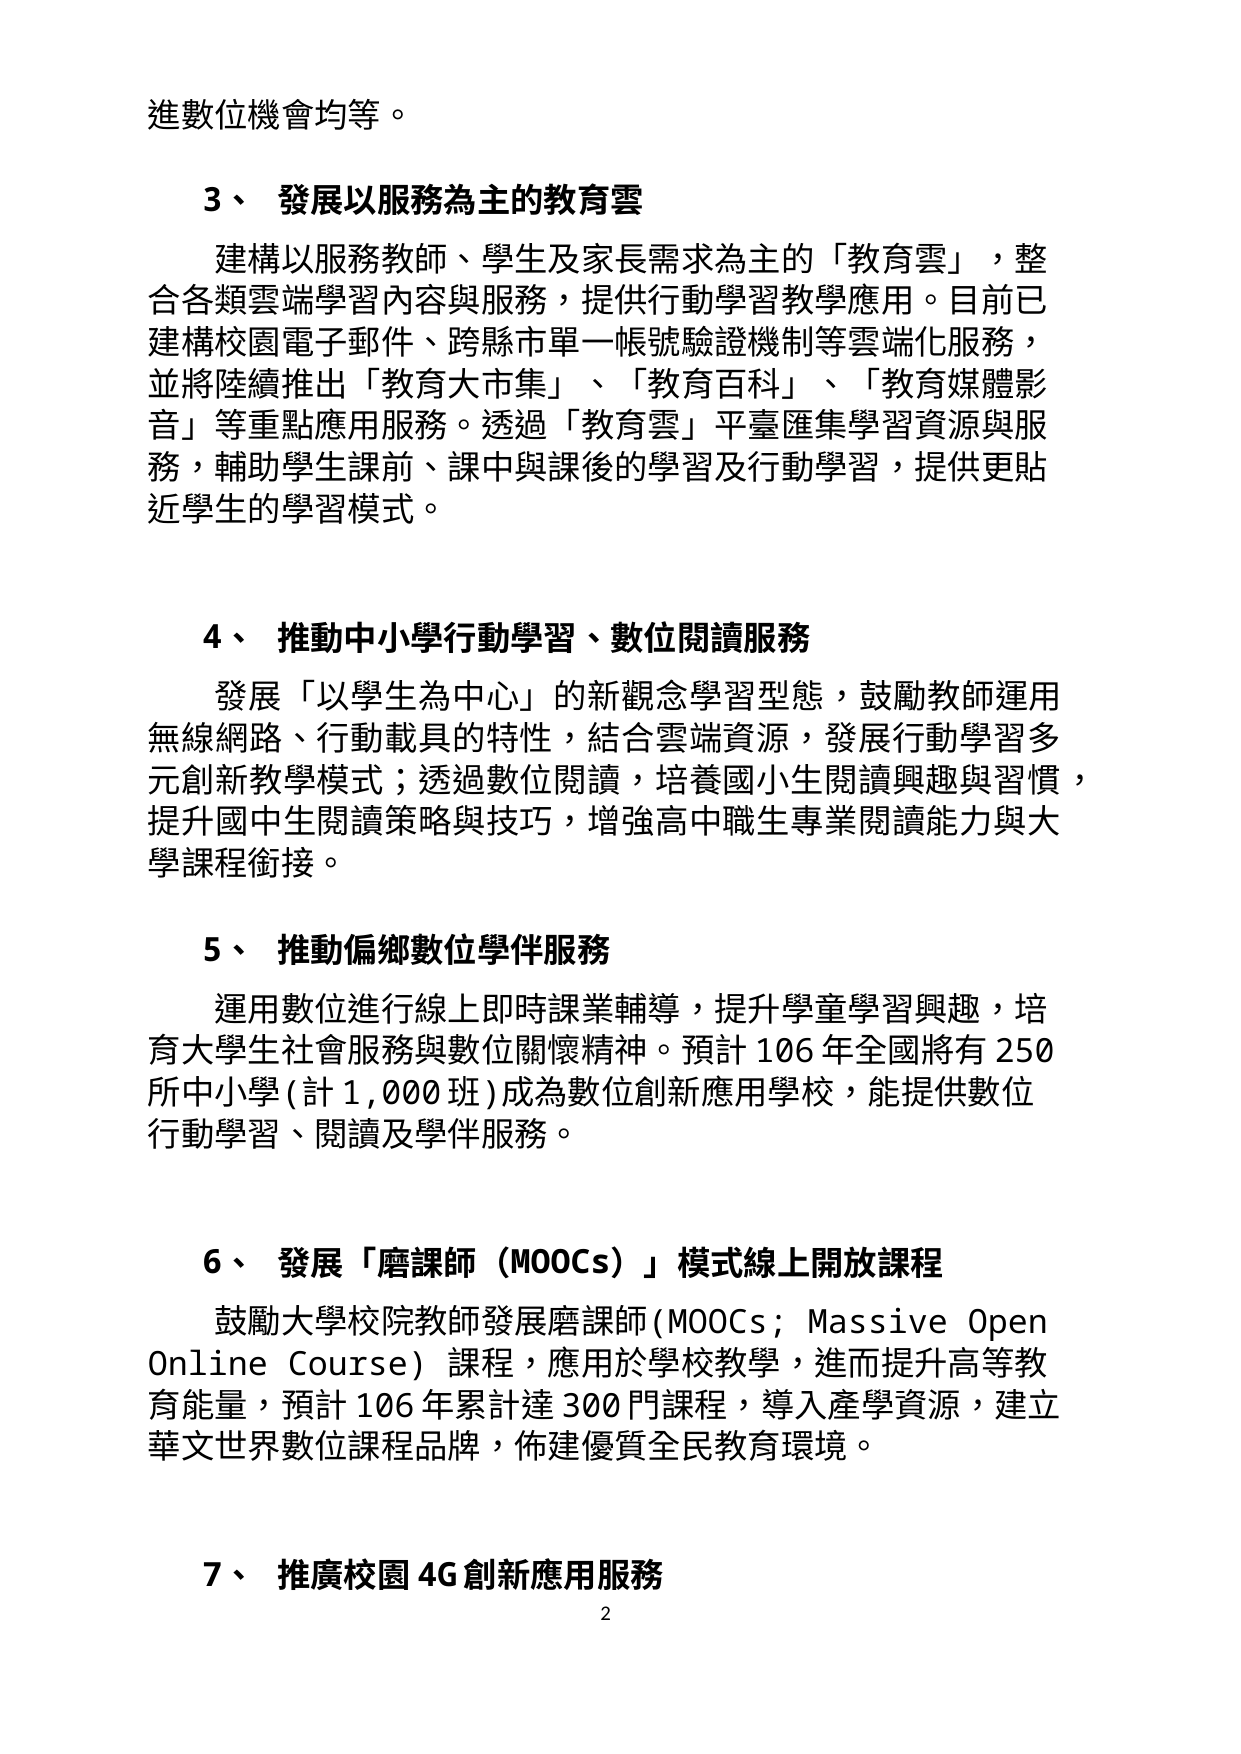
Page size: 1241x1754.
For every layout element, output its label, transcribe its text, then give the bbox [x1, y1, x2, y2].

list 發展以服務為主的教育雲 [202, 157, 1063, 219]
list 推廣校園4G創新應用服務 [202, 1532, 1063, 1594]
text 進數位機會均等。 [148, 94, 1063, 136]
text 發展「以學生為中心」的新觀念學習型態，鼓勵教師運用無線網路、行動載具的特性，結合雲端資源，發展行動學習多元創新教學模式；透過數位閱讀，培養國小生閱讀興趣與習慣，提升國中生閱讀策略與技巧，增強高中職生專業閱讀能力與大學課程銜接。 [148, 675, 1063, 884]
list 發展「磨課師（MOOCs）」模式線上開放課程 [202, 1219, 1063, 1282]
text 鼓勵大學校院教師發展磨課師(MOOCs; Massive Open Online Course) 課程，應用於學校教學，進而提升高等教育能量，預計106年累計達300門課程，導入產學資源，建立華文世界數位課程品牌，佈建優質全民教育環境。 [148, 1300, 1063, 1467]
list 推動偏鄉數位學伴服務 [202, 907, 1063, 969]
text 運用數位進行線上即時課業輔導，提升學童學習興趣，培育大學生社會服務與數位關懷精神。預計106年全國將有250所中小學(計1,000班)成為數位創新應用學校，能提供數位行動學習、閱讀及學伴服務。 [148, 988, 1063, 1154]
text 建構以服務教師、學生及家長需求為主的「教育雲」，整合各類雲端學習內容與服務，提供行動學習教學應用。目前已建構校園電子郵件、跨縣市單一帳號驗證機制等雲端化服務，並將陸續推出「教育大市集」、「教育百科」、「教育媒體影音」等重點應用服務。透過「教育雲」平臺匯集學習資源與服務，輔助學生課前、課中與課後的學習及行動學習，提供更貼近學生的學習模式。 [148, 238, 1063, 529]
list 推動中小學行動學習、數位閱讀服務 [202, 594, 1063, 657]
